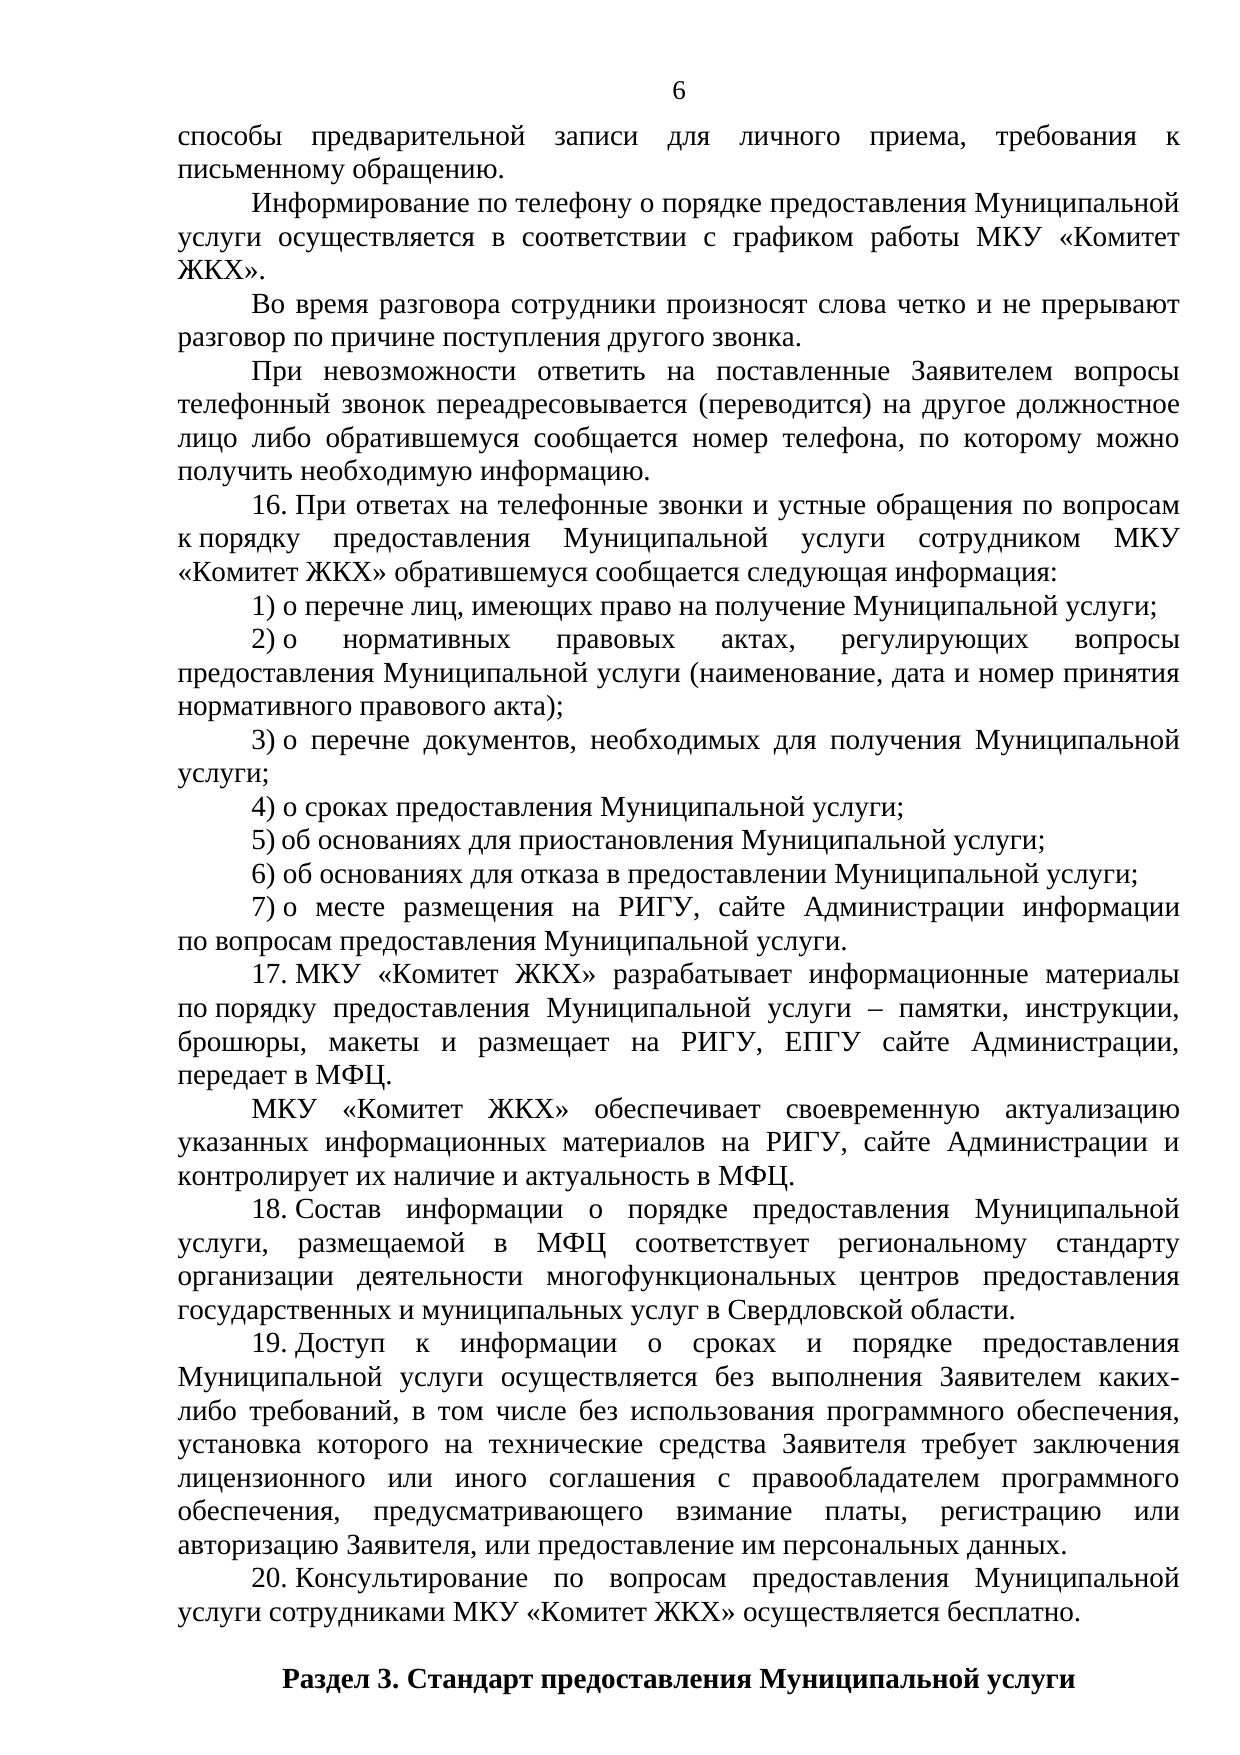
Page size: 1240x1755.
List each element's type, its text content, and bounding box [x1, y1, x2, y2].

text 19. Доступ к информации о сроках и порядке предоставления Муниципальной услуги осуществляется без выполнения Заявителем каких-либо требований, в том числе без использования программного обеспечения, установка которого на технические средства Заявителя требует заключения лицензионного или иного соглашения с правообладателем программного обеспечения, предусматривающего взимание платы, регистрацию или авторизацию Заявителя, или предоставление им персональных данных. [177, 1326, 1181, 1560]
text Во время разговора сотрудники произносят слова четко и не прерывают разговор по причине поступления другого звонка. [177, 286, 1181, 353]
text 7) о месте размещения на РИГУ, сайте Администрации информации по вопросам предоставления Муниципальной услуги. [177, 889, 1181, 957]
text 6) об основаниях для отказа в предоставлении Муниципальной услуги; [177, 856, 1181, 889]
text 18. Состав информации о порядке предоставления Муниципальной услуги, размещаемой в МФЦ соответствует региональному стандарту организации деятельности многофункциональных центров предоставления государственных и муниципальных услуг в Свердловской области. [177, 1191, 1181, 1326]
text 5) об основаниях для приостановления Муниципальной услуги; [177, 822, 1181, 856]
text Информирование по телефону о порядке предоставления Муниципальной услуги осуществляется в соответствии с графиком работы МКУ «Комитет ЖКХ». [177, 185, 1181, 286]
text 4) о сроках предоставления Муниципальной услуги; [177, 789, 1181, 822]
text 20. Консультирование по вопросам предоставления Муниципальной услуги сотрудниками МКУ «Комитет ЖКХ» осуществляется бесплатно. [177, 1560, 1181, 1627]
text 2) о нормативных правовых актах, регулирующих вопросы предоставления Муниципальной услуги (наименование, дата и номер принятия нормативного правового акта); [177, 621, 1181, 722]
text При невозможности ответить на поставленные Заявителем вопросы телефонный звонок переадресовывается (переводится) на другое должностное лицо либо обратившемуся сообщается номер телефона, по которому можно получить необходимую информацию. [177, 353, 1181, 487]
text Раздел 3. Стандарт предоставления Муниципальной услуги [177, 1661, 1181, 1694]
text 3) о перечне документов, необходимых для получения Муниципальной услуги; [177, 722, 1181, 789]
text МКУ «Комитет ЖКХ» обеспечивает своевременную актуализацию указанных информационных материалов на РИГУ, сайте Администрации и контролирует их наличие и актуальность в МФЦ. [177, 1091, 1181, 1191]
text 1) о перечне лиц, имеющих право на получение Муниципальной услуги; [177, 588, 1181, 621]
text способы предварительной записи для личного приема, требования к письменному обращению. [177, 118, 1181, 185]
text 17. МКУ «Комитет ЖКХ» разрабатывает информационные материалы по порядку предоставления Муниципальной услуги – памятки, инструкции, брошюры, макеты и размещает на РИГУ, ЕПГУ сайте Администрации, передает в МФЦ. [177, 957, 1181, 1091]
text 16. При ответах на телефонные звонки и устные обращения по вопросам к порядку предоставления Муниципальной услуги сотрудником МКУ «Комитет ЖКХ» обратившемуся сообщается следующая информация: [177, 487, 1181, 588]
